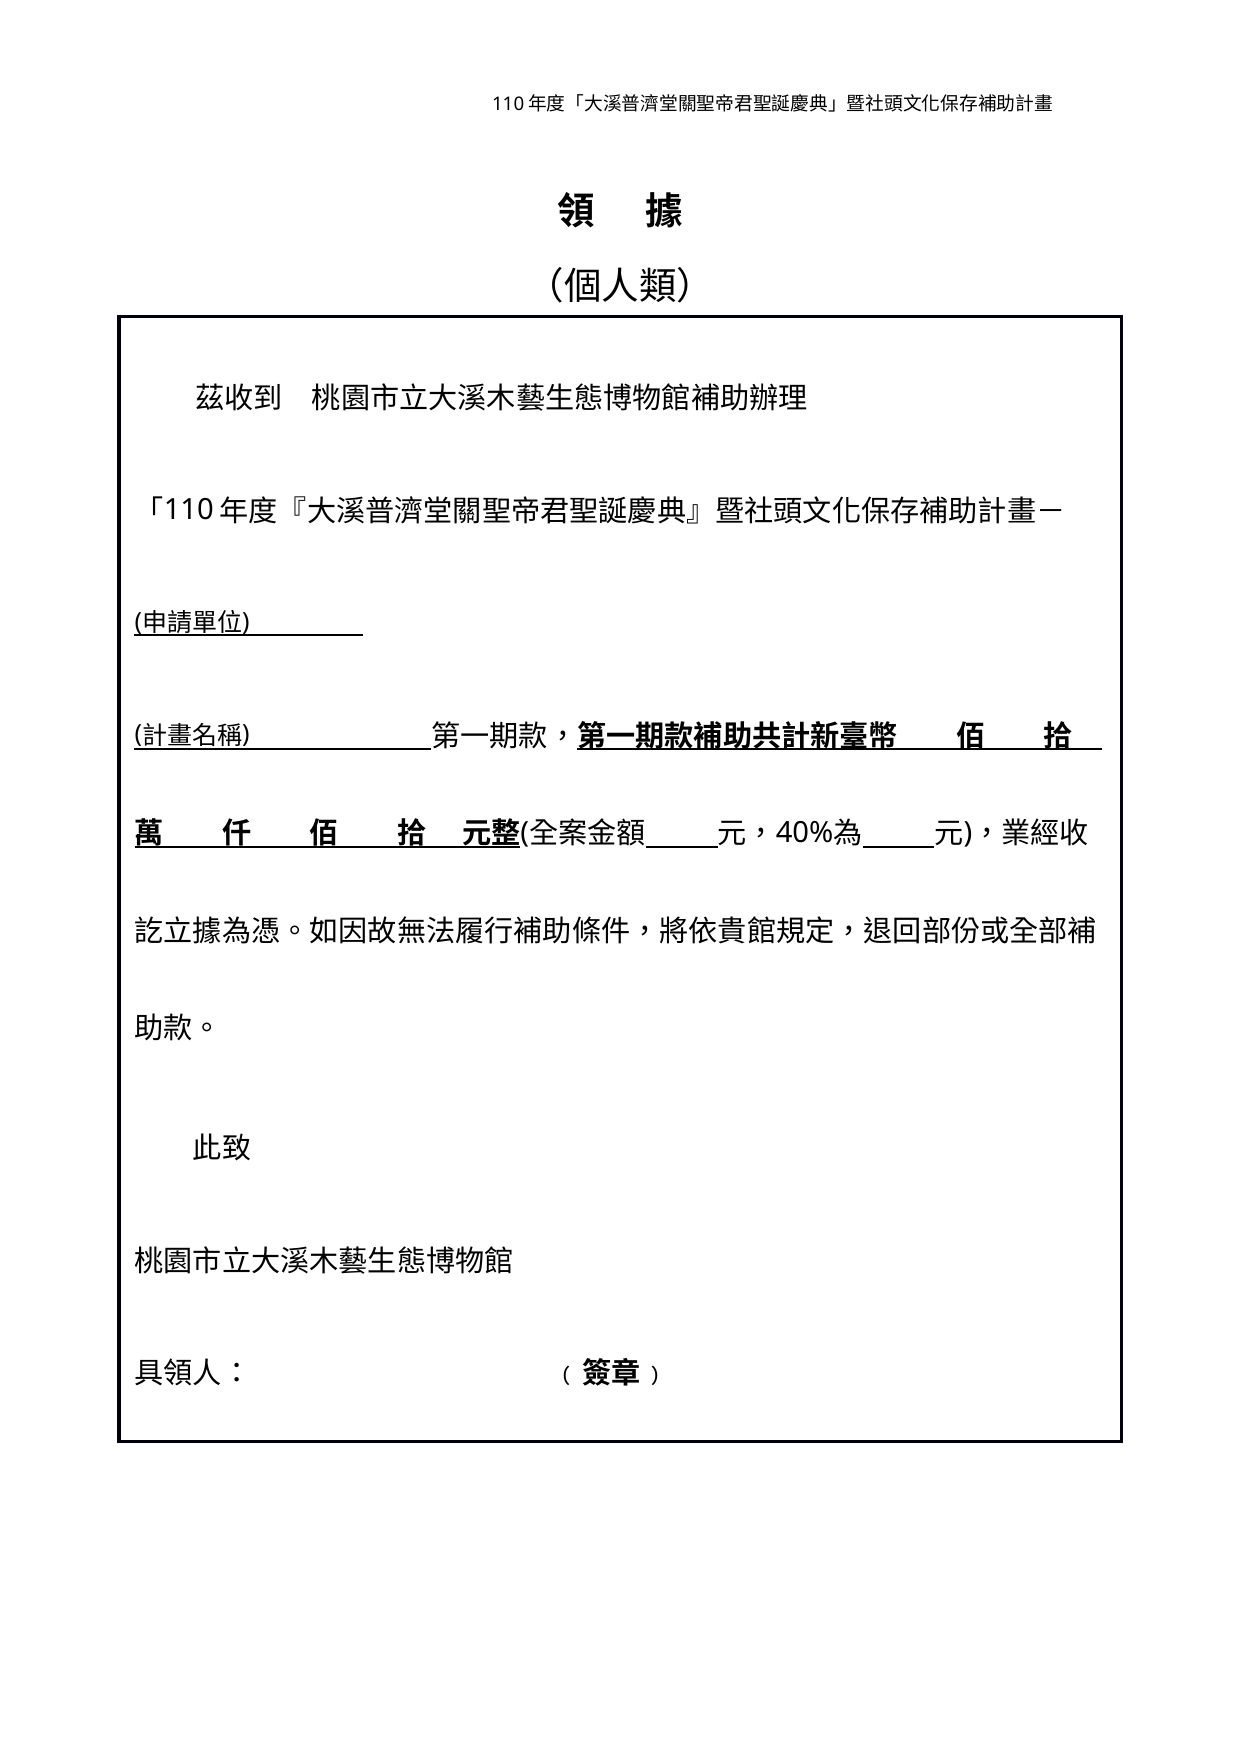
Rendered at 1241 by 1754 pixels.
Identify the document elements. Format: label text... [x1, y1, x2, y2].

table_header 茲收到 桃園市立大溪木藝生態博物館補助辦理 「110年度『大溪普濟堂關聖帝君聖誕慶典』暨社頭文化保存補助計畫－ (申請單位) (計畫名稱) 第一期款，第一期款補助共計新臺幣 佰 拾 萬 仟 佰 拾 元整(全案金額 元，40%為 元)，業經收訖立據為憑。如因故無法履行補助條件，將依貴館規定，退回部份或全部補助款。 此致 桃園市立大溪木藝生態博物館 具領人： ﹙簽章﹚ [121, 318, 1120, 1439]
text 領 據 [187, 164, 1053, 239]
text （個人類） [187, 239, 1053, 314]
